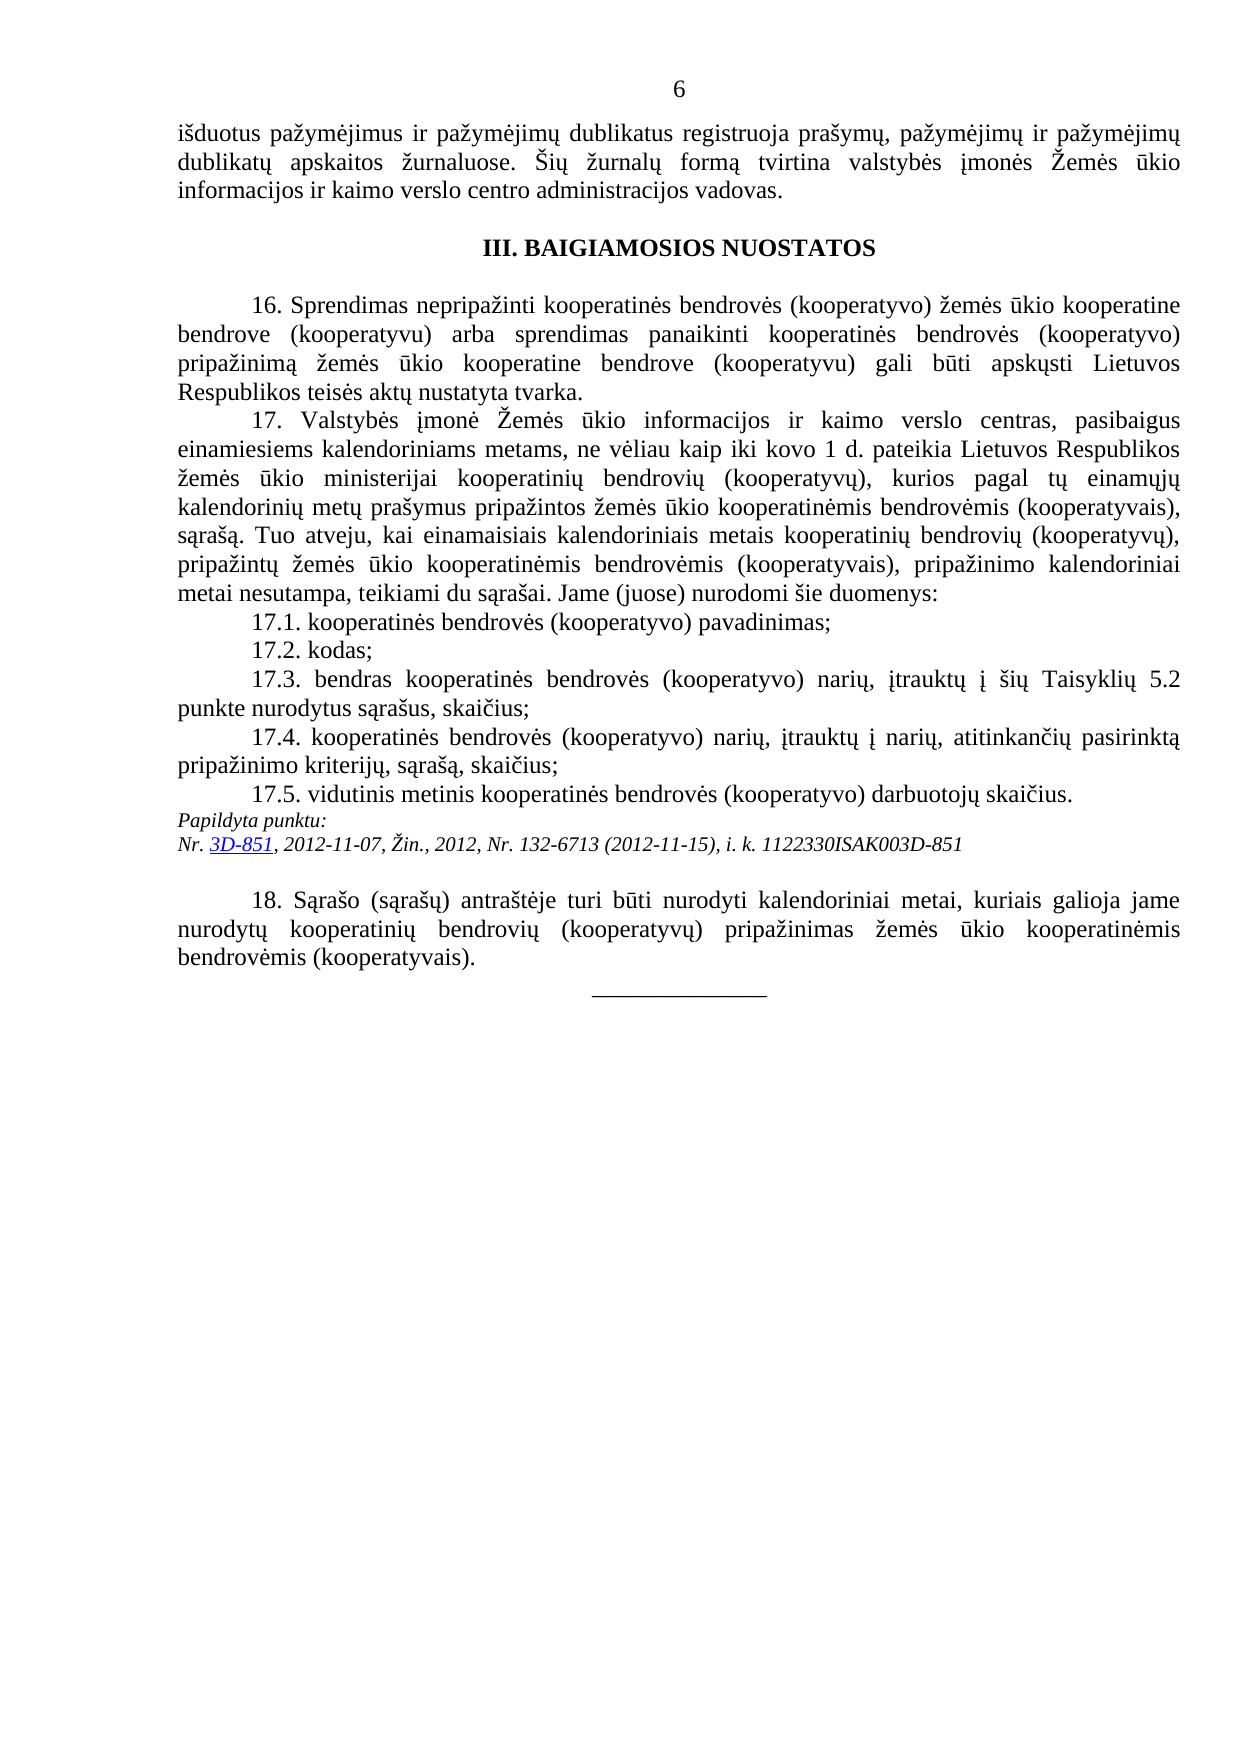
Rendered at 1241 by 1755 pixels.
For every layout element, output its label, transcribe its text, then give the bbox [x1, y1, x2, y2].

text 18. Sąrašo (sąrašų) antraštėje turi būti nurodyti kalendoriniai metai, kuriais galioja jame nurodytų kooperatinių bendrovių (kooperatyvų) pripažinimas žemės ūkio kooperatinėmis bendrovėmis (kooperatyvais). [177, 885, 1181, 971]
text 16. Sprendimas nepripažinti kooperatinės bendrovės (kooperatyvo) žemės ūkio kooperatine bendrove (kooperatyvu) arba sprendimas panaikinti kooperatinės bendrovės (kooperatyvo) pripažinimą žemės ūkio kooperatine bendrove (kooperatyvu) gali būti apskųsti Lietuvos Respublikos teisės aktų nustatyta tvarka. [177, 291, 1181, 406]
text Nr. 3D-851, 2012-11-07, Žin., 2012, Nr. 132-6713 (2012-11-15), i. k. 1122330ISAK003D-851 [177, 832, 1181, 856]
text Papildyta punktu: [177, 808, 1181, 832]
text 17.4. kooperatinės bendrovės (kooperatyvo) narių, įtrauktų į narių, atitinkančių pasirinktą pripažinimo kriterijų, sąrašą, skaičius; [177, 722, 1181, 779]
text ______________ [177, 971, 1181, 1000]
text 17.5. vidutinis metinis kooperatinės bendrovės (kooperatyvo) darbuotojų skaičius. [177, 779, 1181, 808]
text 17.1. kooperatinės bendrovės (kooperatyvo) pavadinimas; [177, 607, 1181, 636]
text 17.2. kodas; [177, 636, 1181, 664]
text 17.3. bendras kooperatinės bendrovės (kooperatyvo) narių, įtrauktų į šių Taisyklių 5.2 punkte nurodytus sąrašus, skaičius; [177, 664, 1181, 722]
text III. BAIGIAMOSIOS NUOSTATOS [177, 233, 1181, 262]
text išduotus pažymėjimus ir pažymėjimų dublikatus registruoja prašymų, pažymėjimų ir pažymėjimų dublikatų apskaitos žurnaluose. Šių žurnalų formą tvirtina valstybės įmonės Žemės ūkio informacijos ir kaimo verslo centro administracijos vadovas. [177, 118, 1181, 204]
text 17. Valstybės įmonė Žemės ūkio informacijos ir kaimo verslo centras, pasibaigus einamiesiems kalendoriniams metams, ne vėliau kaip iki kovo 1 d. pateikia Lietuvos Respublikos žemės ūkio ministerijai kooperatinių bendrovių (kooperatyvų), kurios pagal tų einamųjų kalendorinių metų prašymus pripažintos žemės ūkio kooperatinėmis bendrovėmis (kooperatyvais), sąrašą. Tuo atveju, kai einamaisiais kalendoriniais metais kooperatinių bendrovių (kooperatyvų), pripažintų žemės ūkio kooperatinėmis bendrovėmis (kooperatyvais), pripažinimo kalendoriniai metai nesutampa, teikiami du sąrašai. Jame (juose) nurodomi šie duomenys: [177, 406, 1181, 607]
